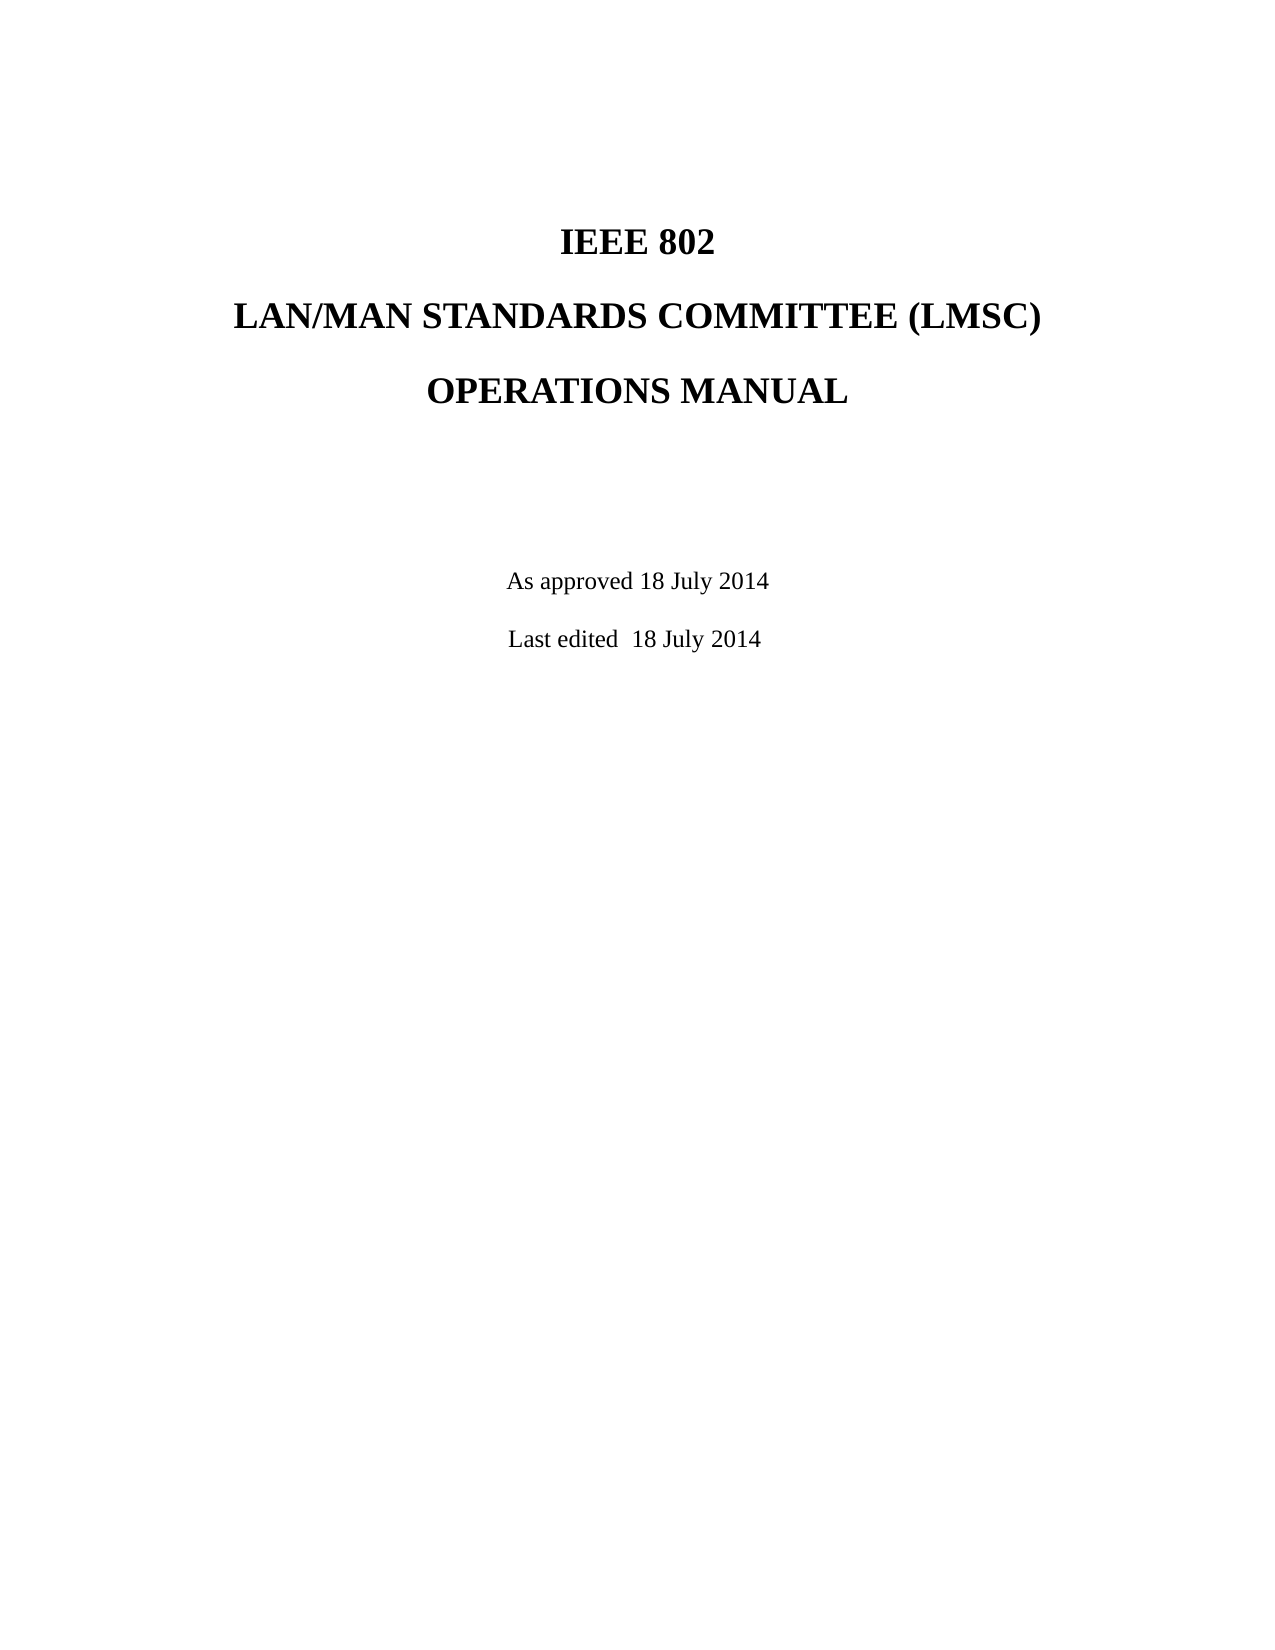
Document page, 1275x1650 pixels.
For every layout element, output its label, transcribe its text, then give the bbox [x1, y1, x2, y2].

subtitle LAN/MAN STANDARDS COMMITTEE (LMSC) [150, 294, 1125, 337]
text As approved 18 July 2014 [150, 566, 1125, 595]
text Last edited 18 July 2014 [150, 624, 1125, 653]
subtitle IEEE 802 [150, 177, 1125, 263]
subtitle OPERATIONS MANUAL [150, 368, 1125, 411]
